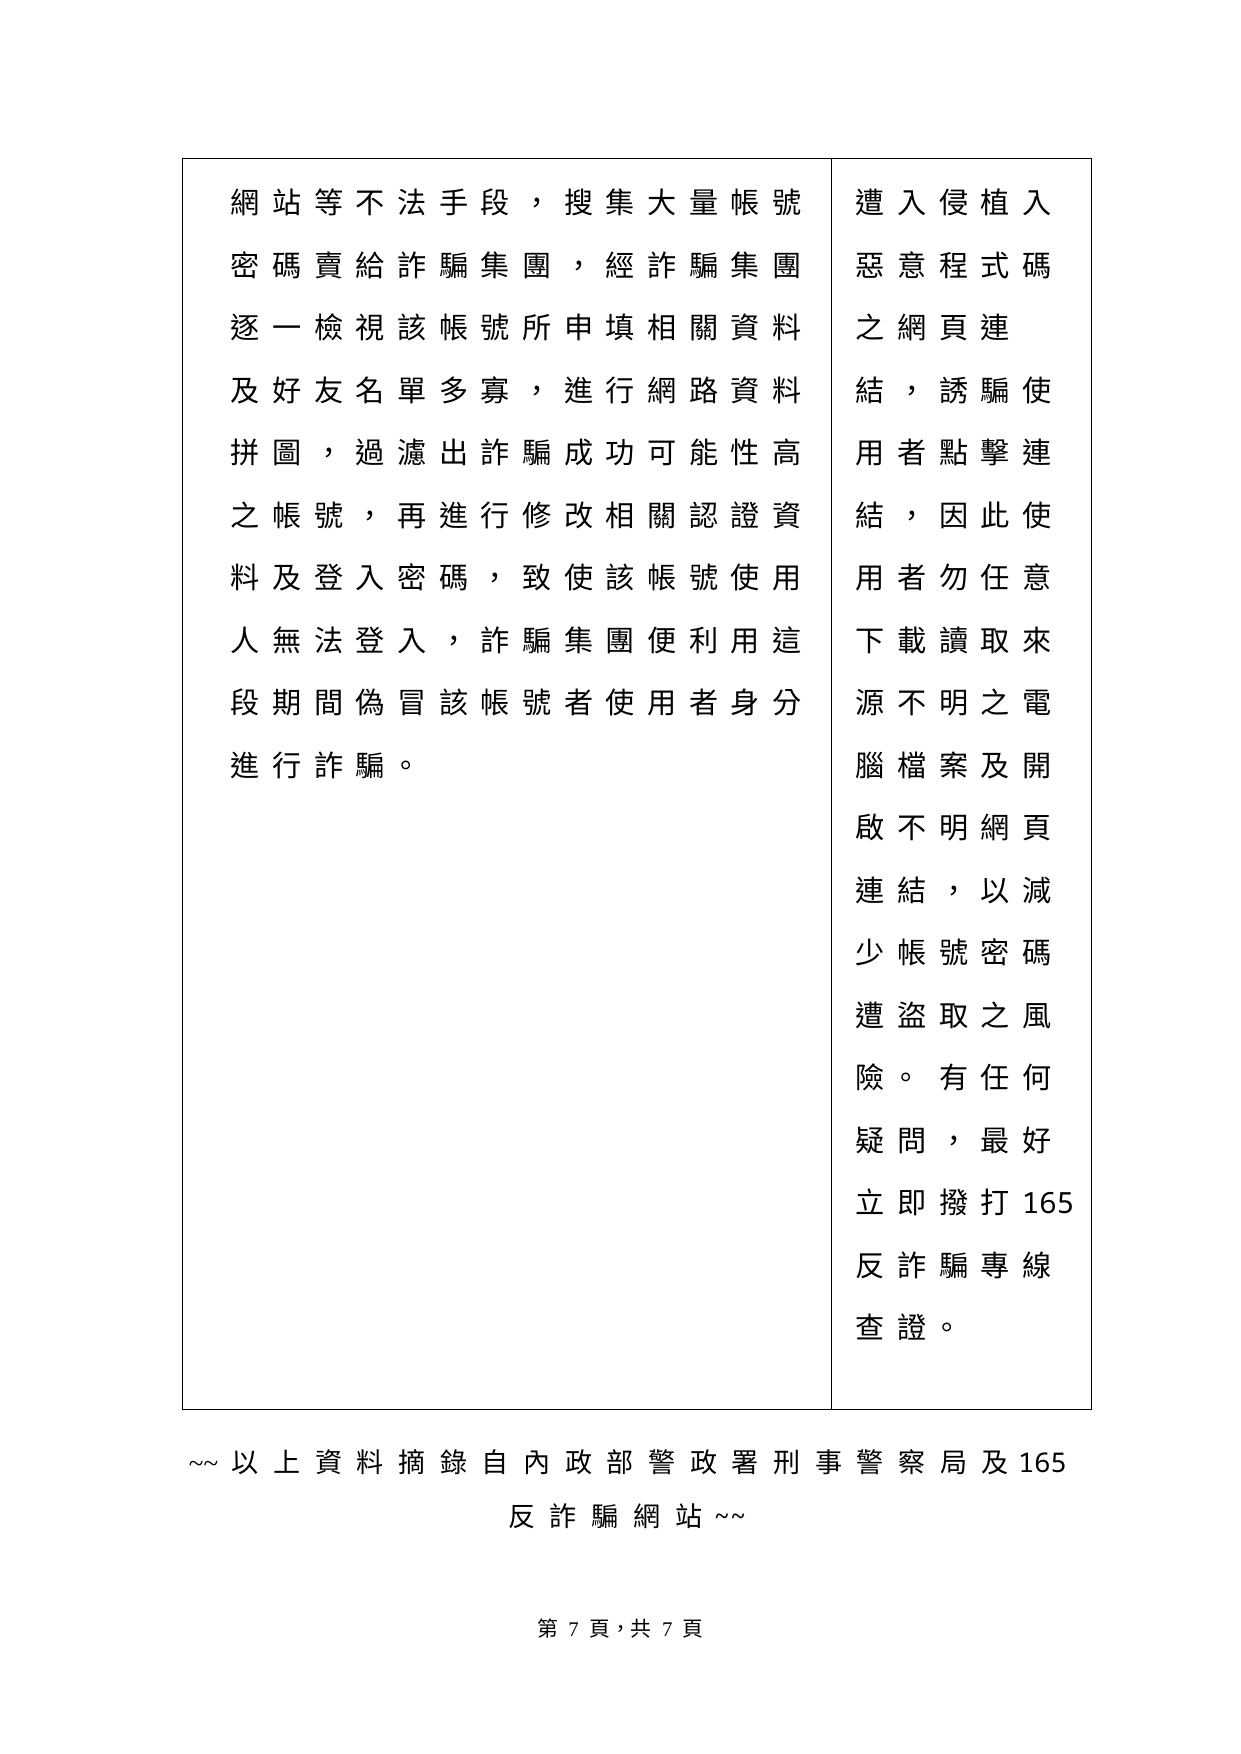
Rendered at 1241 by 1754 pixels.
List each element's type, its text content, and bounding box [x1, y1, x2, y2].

table_cell 遭入侵植入惡意程式碼之網頁連結，誘騙使用者點擊連結，因此使用者勿任意下載讀取來源不明之電腦檔案及開啟不明網頁連結，以減少帳號密碼遭盜取之風險。有任何疑問，最好立即撥打165反詐騙專線查證。 [832, 159, 1091, 1409]
table_cell 網站等不法手段，搜集大量帳號密碼賣給詐騙集團，經詐騙集團逐一檢視該帳號所申填相關資料及好友名單多寡，進行網路資料拼圖，過濾出詐騙成功可能性高之帳號，再進行修改相關認證資料及登入密碼，致使該帳號使用人無法登入，詐騙集團便利用這段期間偽冒該帳號者使用者身分進行詐騙。 [183, 159, 831, 1409]
text ~~以上資料摘錄自內政部警政署刑事警察局及165反詐騙網站~~ [183, 1410, 1069, 1535]
